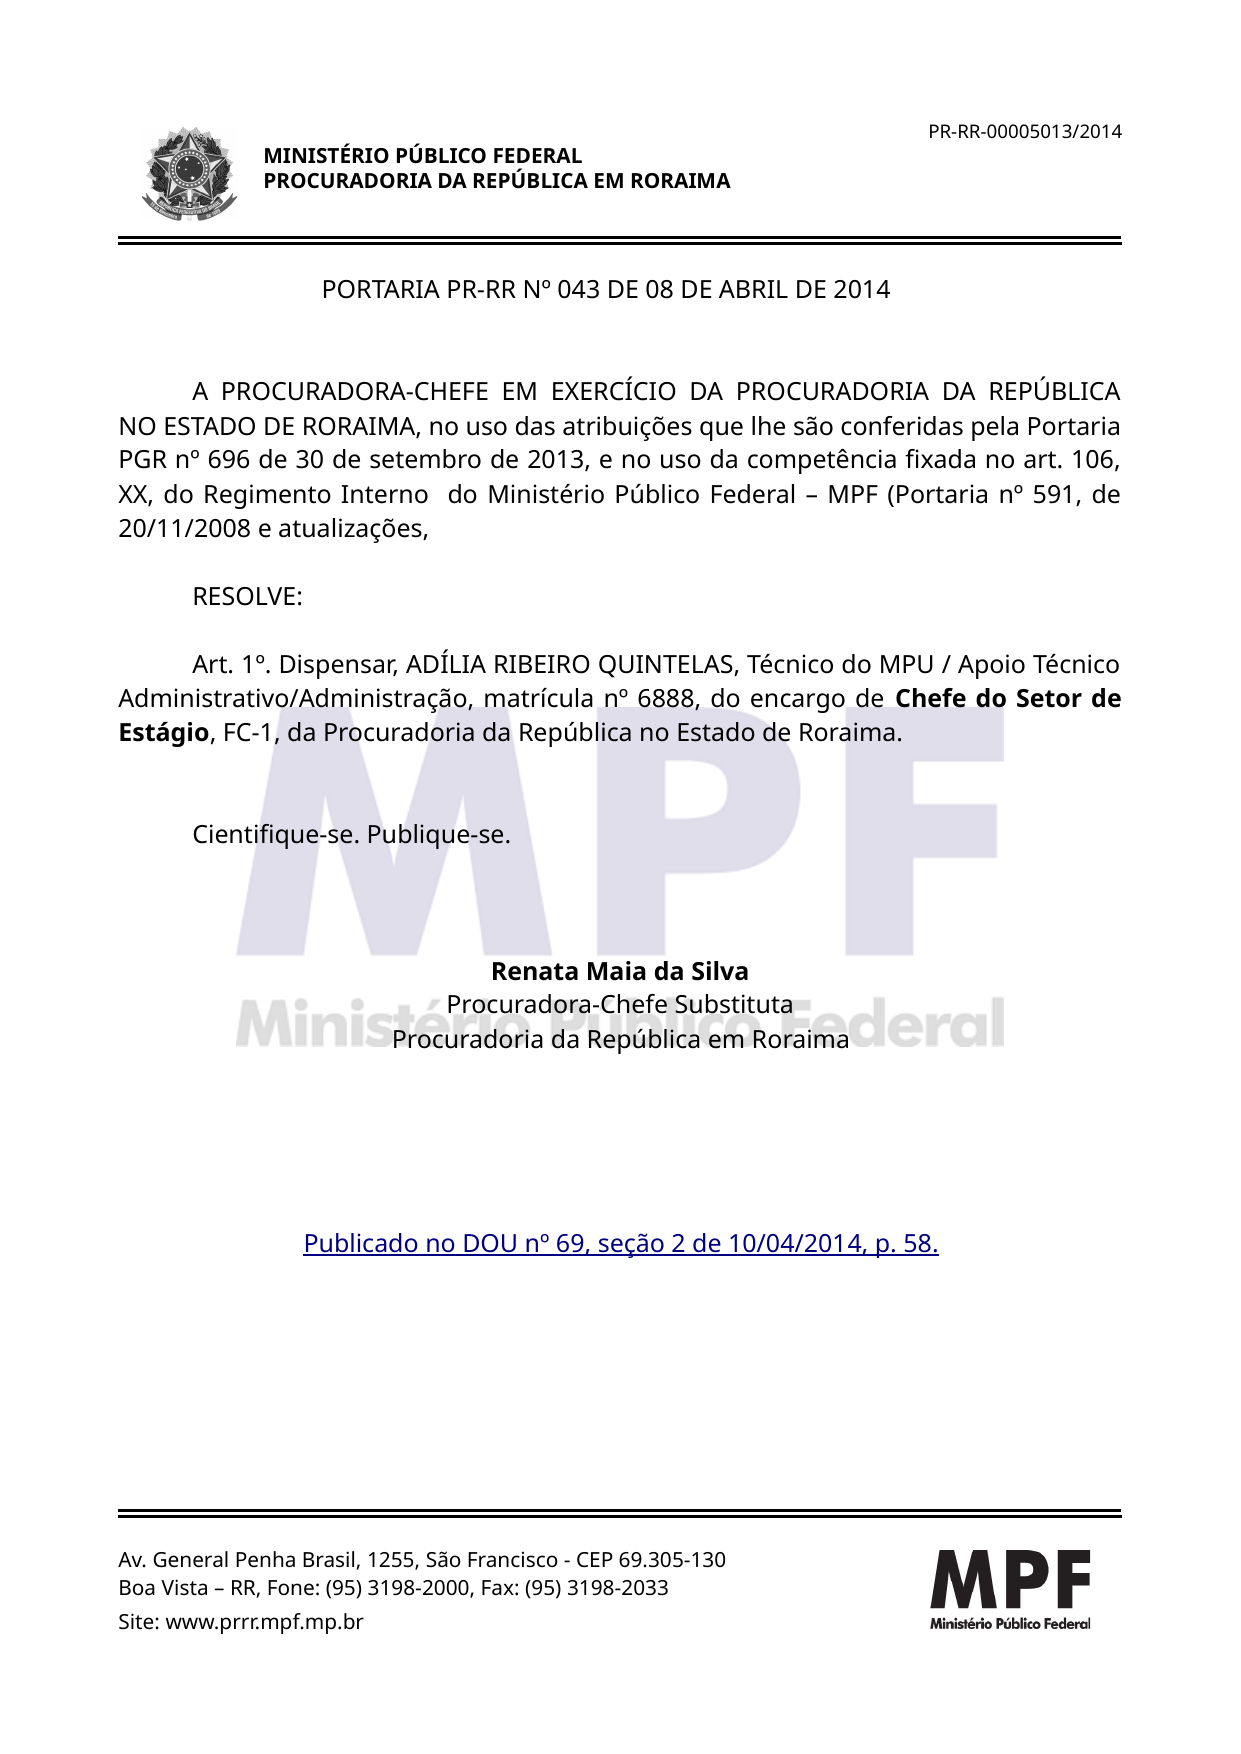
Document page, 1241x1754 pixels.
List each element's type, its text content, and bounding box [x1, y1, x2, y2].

text Art. 1º. Dispensar, ADÍLIA RIBEIRO QUINTELAS, Técnico do MPU / Apoio Técnico Administrativo/Administração, matrícula nº 6888, do encargo de Chefe do Setor de Estágio, FC-1, da Procuradoria da República no Estado de Roraima. [118, 647, 1122, 749]
text Renata Maia da Silva [118, 953, 1122, 987]
text RESOLVE: [118, 578, 1122, 612]
text PORTARIA PR-RR Nº 043 DE 08 DE ABRIL DE 2014 [118, 272, 1122, 306]
text Procuradora-Chefe Substituta [118, 987, 1122, 1021]
picture [236, 749, 1004, 817]
text Publicado no DOU nº 69, seção 2 de 10/04/2014, p. 58. [118, 1226, 1122, 1260]
text Cientifique-se. Publique-se. [118, 817, 1122, 851]
picture [142, 127, 238, 221]
text A PROCURADORA-CHEFE EM EXERCÍCIO DA PROCURADORIA DA REPÚBLICA NO ESTADO DE RORAIMA, no uso das atribuições que lhe são conferidas pela Portaria PGR nº 696 de 30 de setembro de 2013, e no uso da competência fixada no art. 106, XX, do Regimento Interno do Ministério Público Federal – MPF (Portaria nº 591, de 20/11/2008 e atualizações, [118, 374, 1122, 544]
text Procuradoria da República em Roraima [118, 1021, 1122, 1055]
text MINISTÉRIO PÚBLICO FEDERAL PROCURADORIA DA REPÚBLICA EM RORAIMA [239, 143, 1122, 193]
picture [236, 851, 1004, 953]
picture [930, 1550, 1091, 1629]
text PR-RR-00005013/2014 [192, 118, 1122, 143]
